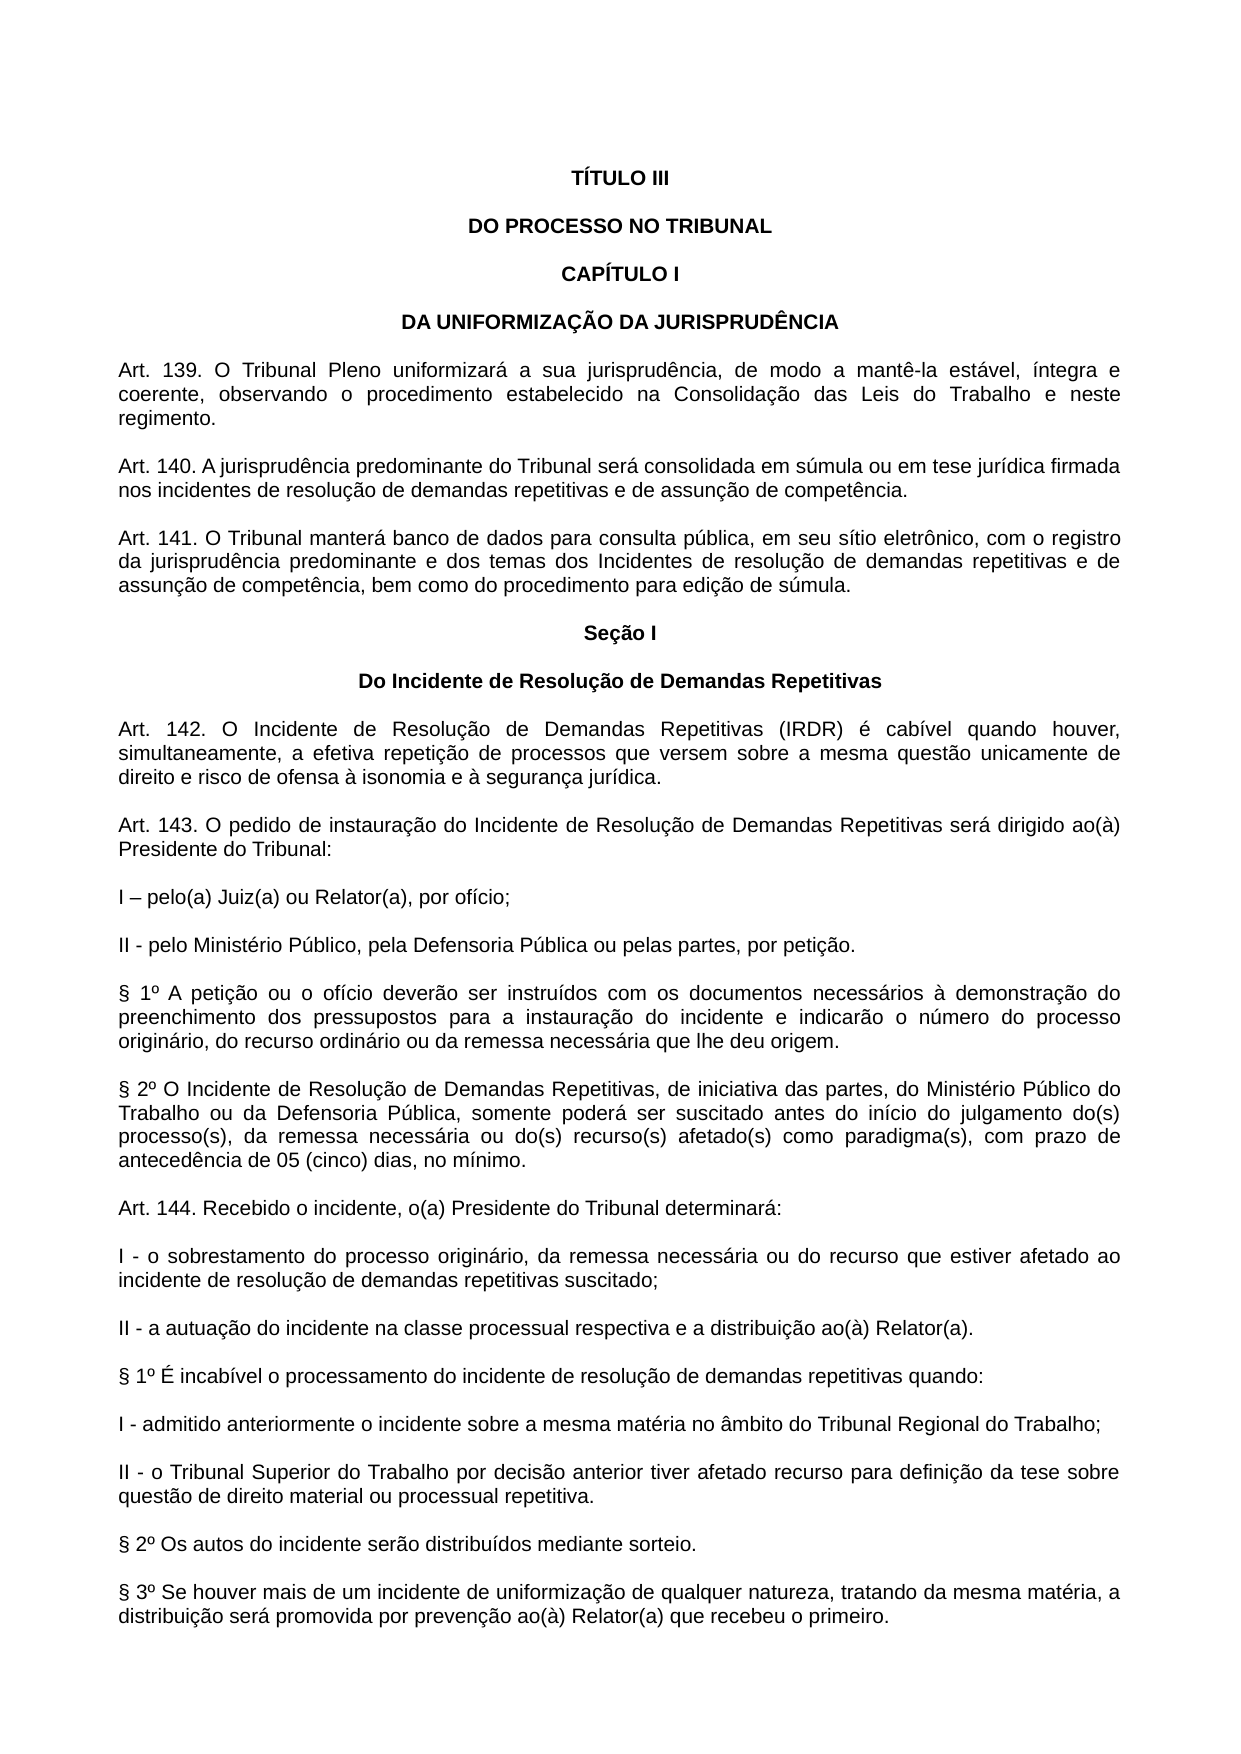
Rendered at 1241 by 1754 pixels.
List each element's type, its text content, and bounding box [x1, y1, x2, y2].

text Art. 144. Recebido o incidente, o(a) Presidente do Tribunal determinará: [118, 1196, 1122, 1220]
text § 1º É incabível o processamento do incidente de resolução de demandas repetitivas quando: [118, 1364, 1122, 1388]
text § 3º Se houver mais de um incidente de uniformização de qualquer natureza, tratando da mesma matéria, a distribuição será promovida por prevenção ao(à) Relator(a) que recebeu o primeiro. [118, 1579, 1122, 1627]
text DA UNIFORMIZAÇÃO DA JURISPRUDÊNCIA [118, 310, 1122, 334]
text Art. 141. O Tribunal manterá banco de dados para consulta pública, em seu sítio eletrônico, com o registro da jurisprudência predominante e dos temas dos Incidentes de resolução de demandas repetitivas e de assunção de competência, bem como do procedimento para edição de súmula. [118, 525, 1122, 597]
text II - a autuação do incidente na classe processual respectiva e a distribuição ao(à) Relator(a). [118, 1316, 1122, 1340]
text II - o Tribunal Superior do Trabalho por decisão anterior tiver afetado recurso para definição da tese sobre questão de direito material ou processual repetitiva. [118, 1460, 1122, 1508]
text Art. 143. O pedido de instauração do Incidente de Resolução de Demandas Repetitivas será dirigido ao(à) Presidente do Tribunal: [118, 813, 1122, 861]
text § 2º O Incidente de Resolução de Demandas Repetitivas, de iniciativa das partes, do Ministério Público do Trabalho ou da Defensoria Pública, somente poderá ser suscitado antes do início do julgamento do(s) processo(s), da remessa necessária ou do(s) recurso(s) afetado(s) como paradigma(s), com prazo de antecedência de 05 (cinco) dias, no mínimo. [118, 1076, 1122, 1172]
text Seção I [118, 621, 1122, 645]
text II - pelo Ministério Público, pela Defensoria Pública ou pelas partes, por petição. [118, 933, 1122, 957]
text Art. 140. A jurisprudência predominante do Tribunal será consolidada em súmula ou em tese jurídica firmada nos incidentes de resolução de demandas repetitivas e de assunção de competência. [118, 453, 1122, 501]
text § 2º Os autos do incidente serão distribuídos mediante sorteio. [118, 1532, 1122, 1556]
text Art. 142. O Incidente de Resolução de Demandas Repetitivas (IRDR) é cabível quando houver, simultaneamente, a efetiva repetição de processos que versem sobre a mesma questão unicamente de direito e risco de ofensa à isonomia e à segurança jurídica. [118, 717, 1122, 789]
text I - o sobrestamento do processo originário, da remessa necessária ou do recurso que estiver afetado ao incidente de resolução de demandas repetitivas suscitado; [118, 1244, 1122, 1292]
text TÍTULO III [118, 166, 1122, 190]
text Art. 139. O Tribunal Pleno uniformizará a sua jurisprudência, de modo a mantê-la estável, íntegra e coerente, observando o procedimento estabelecido na Consolidação das Leis do Trabalho e neste regimento. [118, 358, 1122, 429]
text CAPÍTULO I [118, 262, 1122, 286]
text Do Incidente de Resolução de Demandas Repetitivas [118, 669, 1122, 693]
text I - admitido anteriormente o incidente sobre a mesma matéria no âmbito do Tribunal Regional do Trabalho; [118, 1412, 1122, 1436]
text I – pelo(a) Juiz(a) ou Relator(a), por ofício; [118, 885, 1122, 909]
text DO PROCESSO NO TRIBUNAL [118, 214, 1122, 238]
text § 1º A petição ou o ofício deverão ser instruídos com os documentos necessários à demonstração do preenchimento dos pressupostos para a instauração do incidente e indicarão o número do processo originário, do recurso ordinário ou da remessa necessária que lhe deu origem. [118, 981, 1122, 1052]
